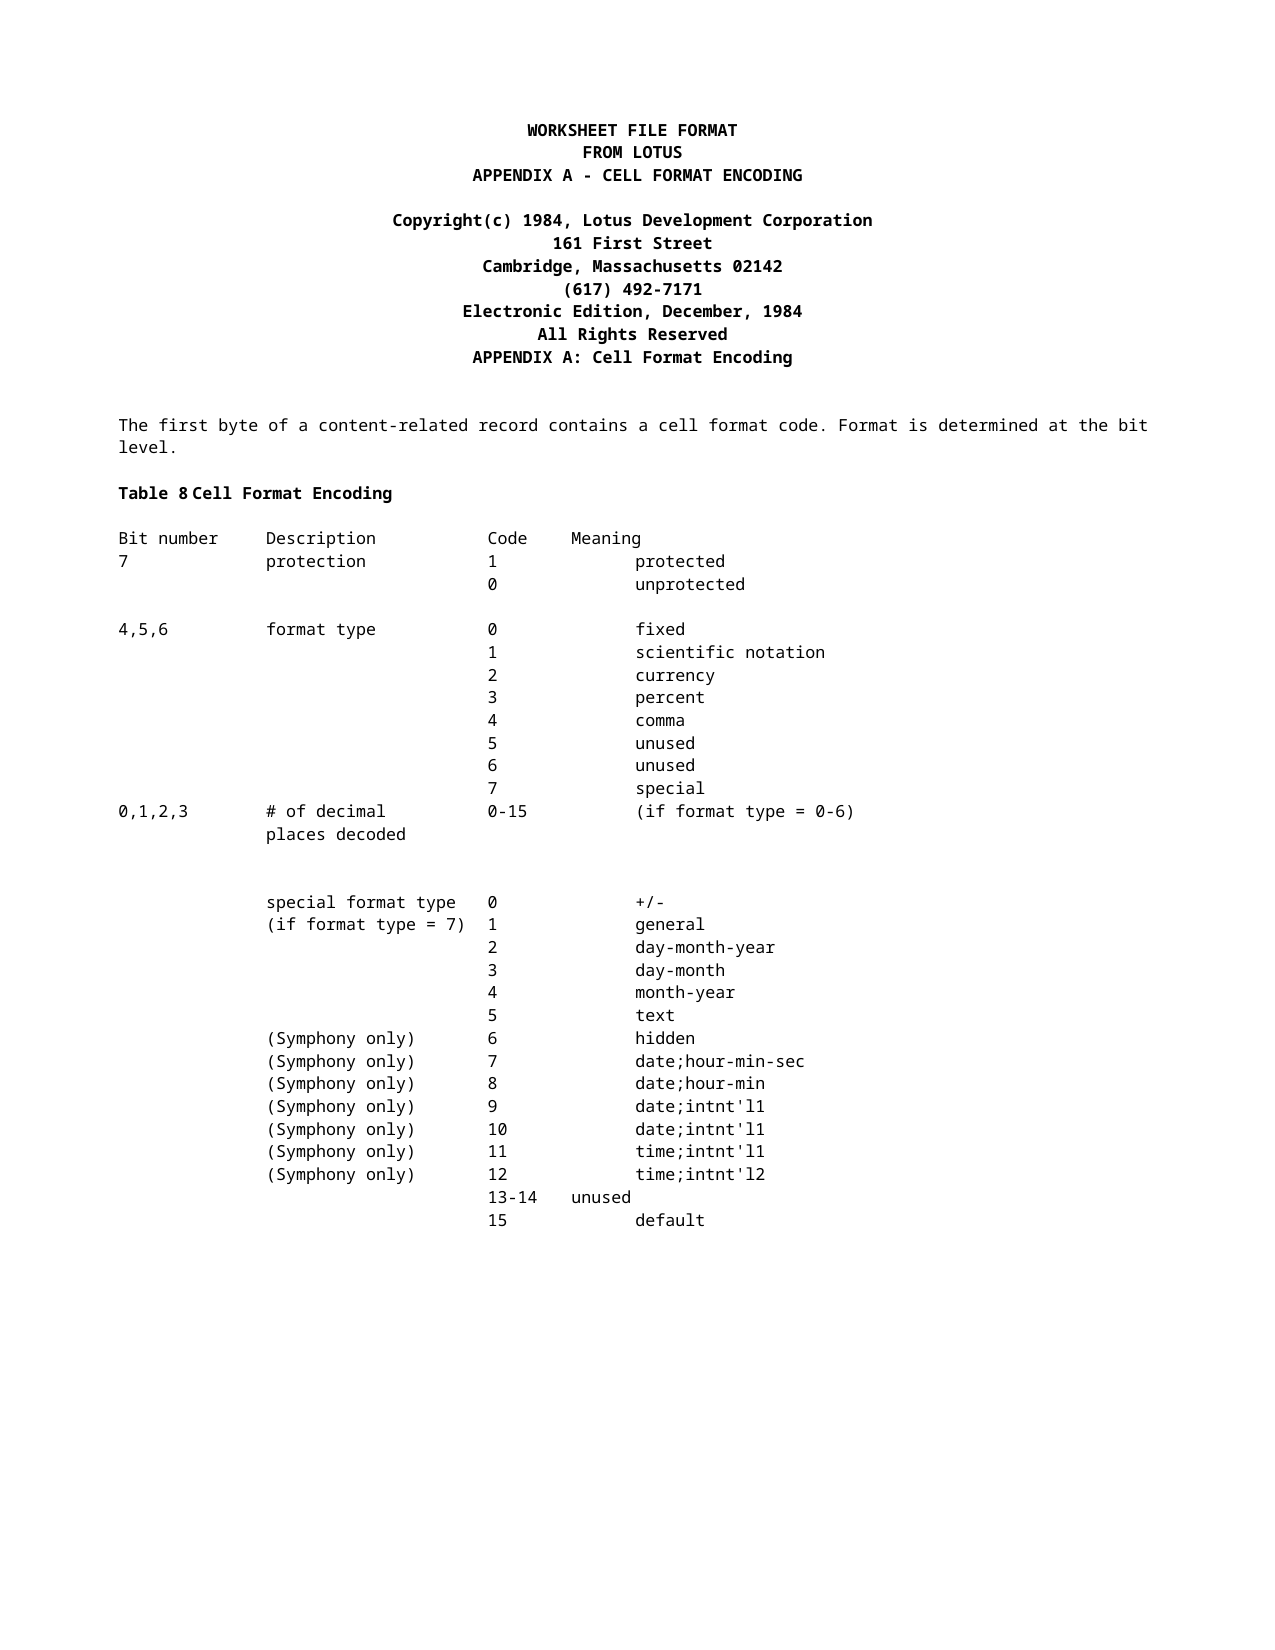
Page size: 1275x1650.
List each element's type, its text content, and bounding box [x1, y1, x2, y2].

text 4,5,6 format type 0 fixed [118, 618, 1157, 640]
text 7 special [118, 777, 1157, 799]
text 4 month-year [118, 981, 1157, 1004]
text APPENDIX A - CELL FORMAT ENCODING [118, 163, 1157, 186]
text 6 unused [118, 754, 1157, 777]
text Table 8 Cell Format Encoding [118, 481, 1157, 504]
text (Symphony only) 7 date;hour-min-sec [118, 1049, 1157, 1072]
text FROM LOTUS [118, 141, 1157, 163]
text 2 day-month-year [118, 936, 1157, 958]
text 4 comma [118, 708, 1157, 731]
text WORKSHEET FILE FORMAT [118, 118, 1157, 141]
text (Symphony only) 6 hidden [118, 1026, 1157, 1049]
text 3 percent [118, 686, 1157, 708]
text 161 First Street [118, 232, 1157, 254]
text 13-14 unused [118, 1185, 1157, 1208]
text 5 unused [118, 731, 1157, 754]
text 2 currency [118, 663, 1157, 686]
text (Symphony only) 10 date;intnt'l1 [118, 1117, 1157, 1140]
text (Symphony only) 9 date;intnt'l1 [118, 1094, 1157, 1117]
text (Symphony only) 8 date;hour-min [118, 1072, 1157, 1094]
text 0 unprotected [118, 572, 1157, 595]
text (617) 492-7171 [118, 277, 1157, 300]
text (if format type = 7) 1 general [118, 913, 1157, 936]
text places decoded [118, 822, 1157, 845]
text Cambridge, Massachusetts 02142 [118, 254, 1157, 277]
text 7 protection 1 protected [118, 549, 1157, 572]
text APPENDIX A: Cell Format Encoding [118, 345, 1157, 368]
text 1 scientific notation [118, 640, 1157, 663]
text (Symphony only) 12 time;intnt'l2 [118, 1163, 1157, 1185]
text Copyright(c) 1984, Lotus Development Corporation [118, 209, 1157, 232]
text Bit number Description Code Meaning [118, 527, 1157, 549]
text (Symphony only) 11 time;intnt'l1 [118, 1140, 1157, 1163]
text 0,1,2,3 # of decimal 0-15 (if format type = 0-6) [118, 799, 1157, 822]
text 3 day-month [118, 958, 1157, 981]
text The first byte of a content-related record contains a cell format code. Format is determined at the bit level. [118, 413, 1157, 459]
text special format type 0 +/- [118, 890, 1157, 913]
text Electronic Edition, December, 1984 [118, 300, 1157, 322]
text 15 default [118, 1208, 1157, 1231]
text 5 text [118, 1004, 1157, 1026]
text All Rights Reserved [118, 322, 1157, 345]
